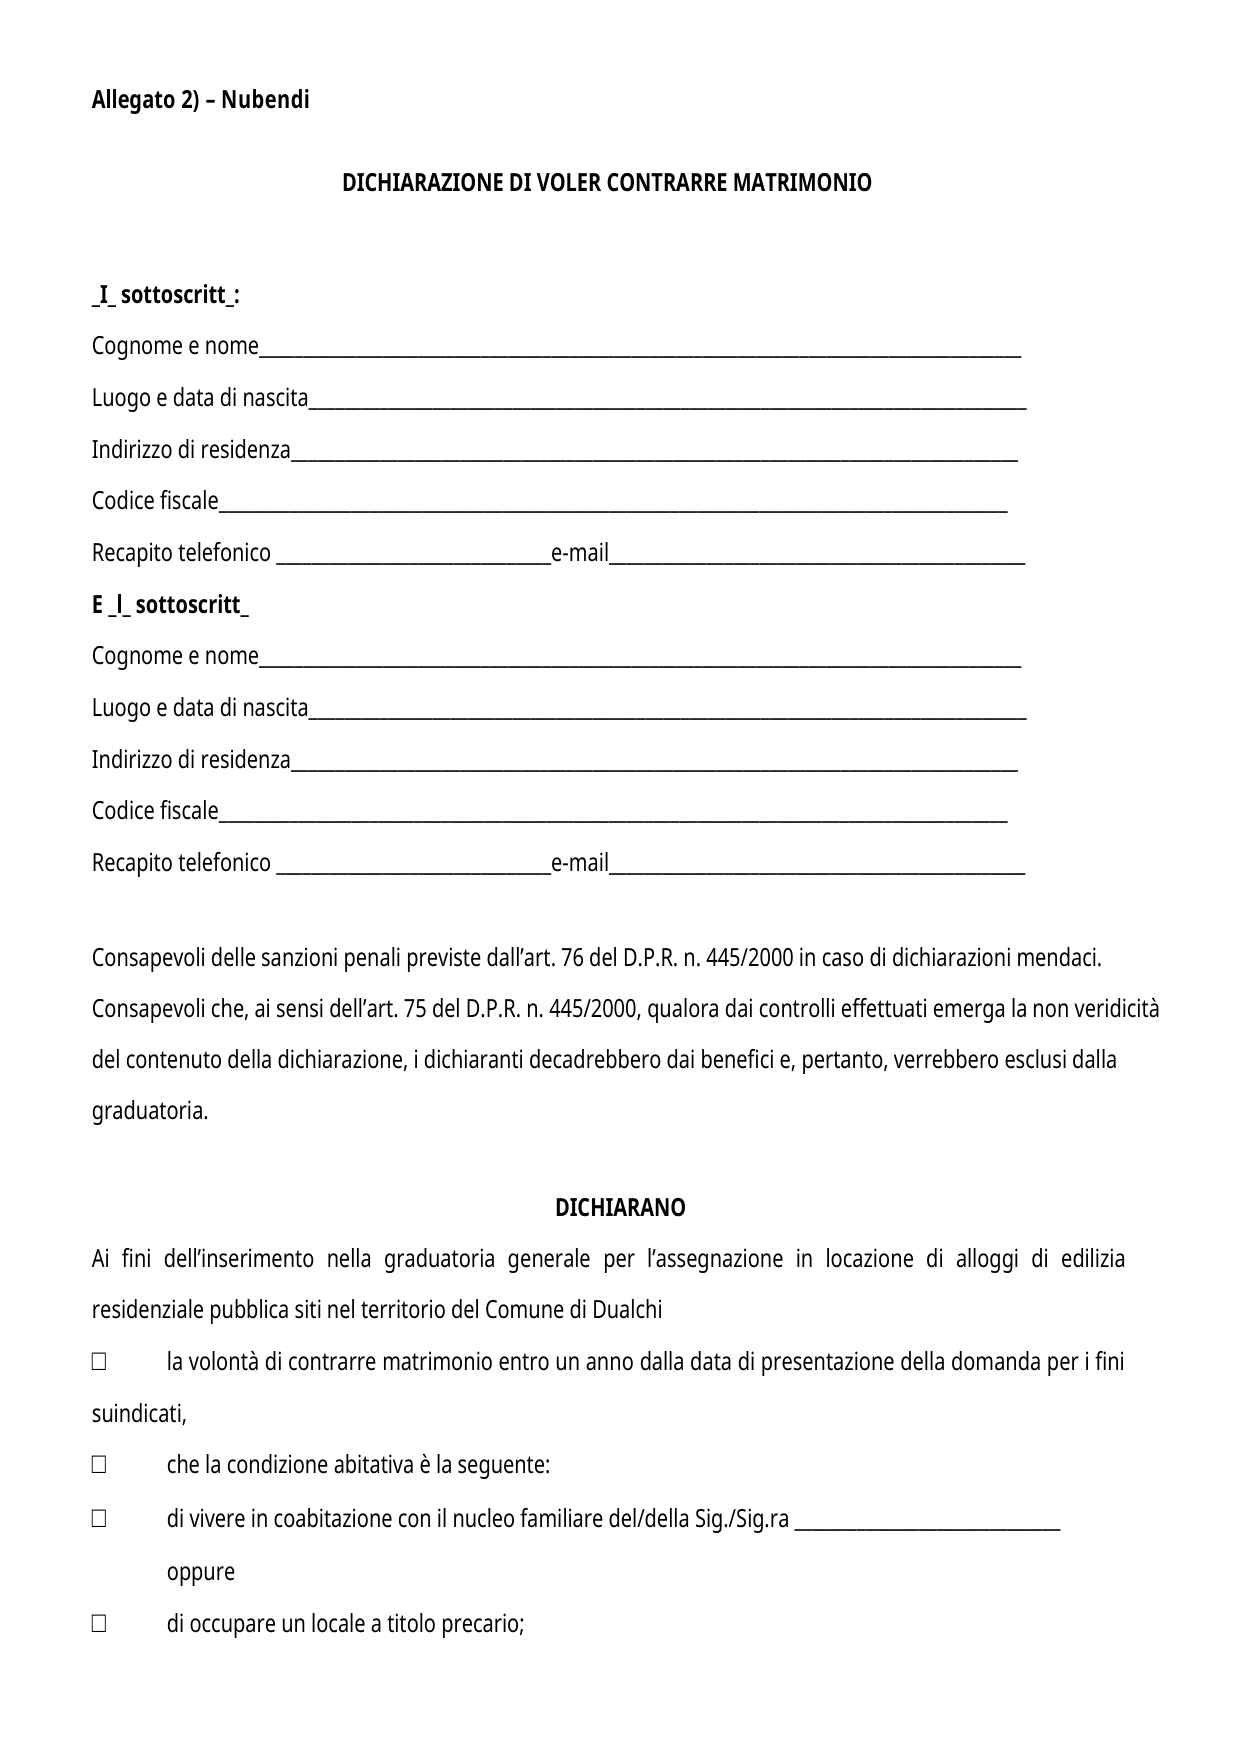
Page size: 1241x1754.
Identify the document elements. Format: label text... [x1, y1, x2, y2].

text Luogo e data di nascita_________________________________________________________________________________ [92, 689, 1184, 724]
text Indirizzo di residenza__________________________________________________________________________________ [92, 741, 1184, 775]
text Recapito telefonico _______________________________e-mail_______________________________________________ [92, 844, 1184, 879]
list di occupare un locale a titolo precario; [92, 1605, 1127, 1641]
text Cognome e nome______________________________________________________________________________________ [92, 638, 1184, 672]
text Luogo e data di nascita_________________________________________________________________________________ [92, 379, 1184, 414]
text Consapevoli delle sanzioni penali previste dall’art. 76 del D.P.R. n. 445/2000 in caso di dichiarazioni mendaci. Consapevoli che, ai sensi dell’art. 75 del D.P.R. n. 445/2000, qualora dai controlli effettuati emerga la non veridicità del contenuto della dichiarazione, i dichiaranti decadrebbero dai benefici e, pertanto, verrebbero esclusi dalla graduatoria. [92, 939, 1184, 1127]
text Cognome e nome______________________________________________________________________________________ [92, 328, 1184, 362]
text oppure [167, 1554, 1127, 1588]
list la volontà di contrarre matrimonio entro un anno dalla data di presentazione della domanda per i fini suindicati, [92, 1343, 1127, 1430]
subtitle DICHIARANO [442, 1189, 799, 1223]
text Recapito telefonico _______________________________e-mail_______________________________________________ [92, 534, 1184, 569]
text _I_ sottoscritt_: [92, 276, 1184, 310]
text E _l_ sottoscritt_ [92, 586, 1184, 620]
text Ai fini dell’inserimento nella graduatoria generale per l’assegnazione in locazione di alloggi di edilizia residenziale pubblica siti nel territorio del Comune di Dualchi [92, 1241, 1127, 1326]
text Indirizzo di residenza__________________________________________________________________________________ [92, 431, 1184, 465]
text Allegato 2) – Nubendi [92, 82, 1123, 116]
text DICHIARAZIONE DI VOLER CONTRARRE MATRIMONIO [92, 165, 1123, 199]
text Codice fiscale_________________________________________________________________________________________ [92, 483, 1184, 517]
list di vivere in coabitazione con il nucleo familiare del/della Sig./Sig.ra ______________________________ [92, 1501, 1127, 1536]
text Codice fiscale_________________________________________________________________________________________ [92, 793, 1184, 827]
list che la condizione abitativa è la seguente: [92, 1447, 1127, 1482]
